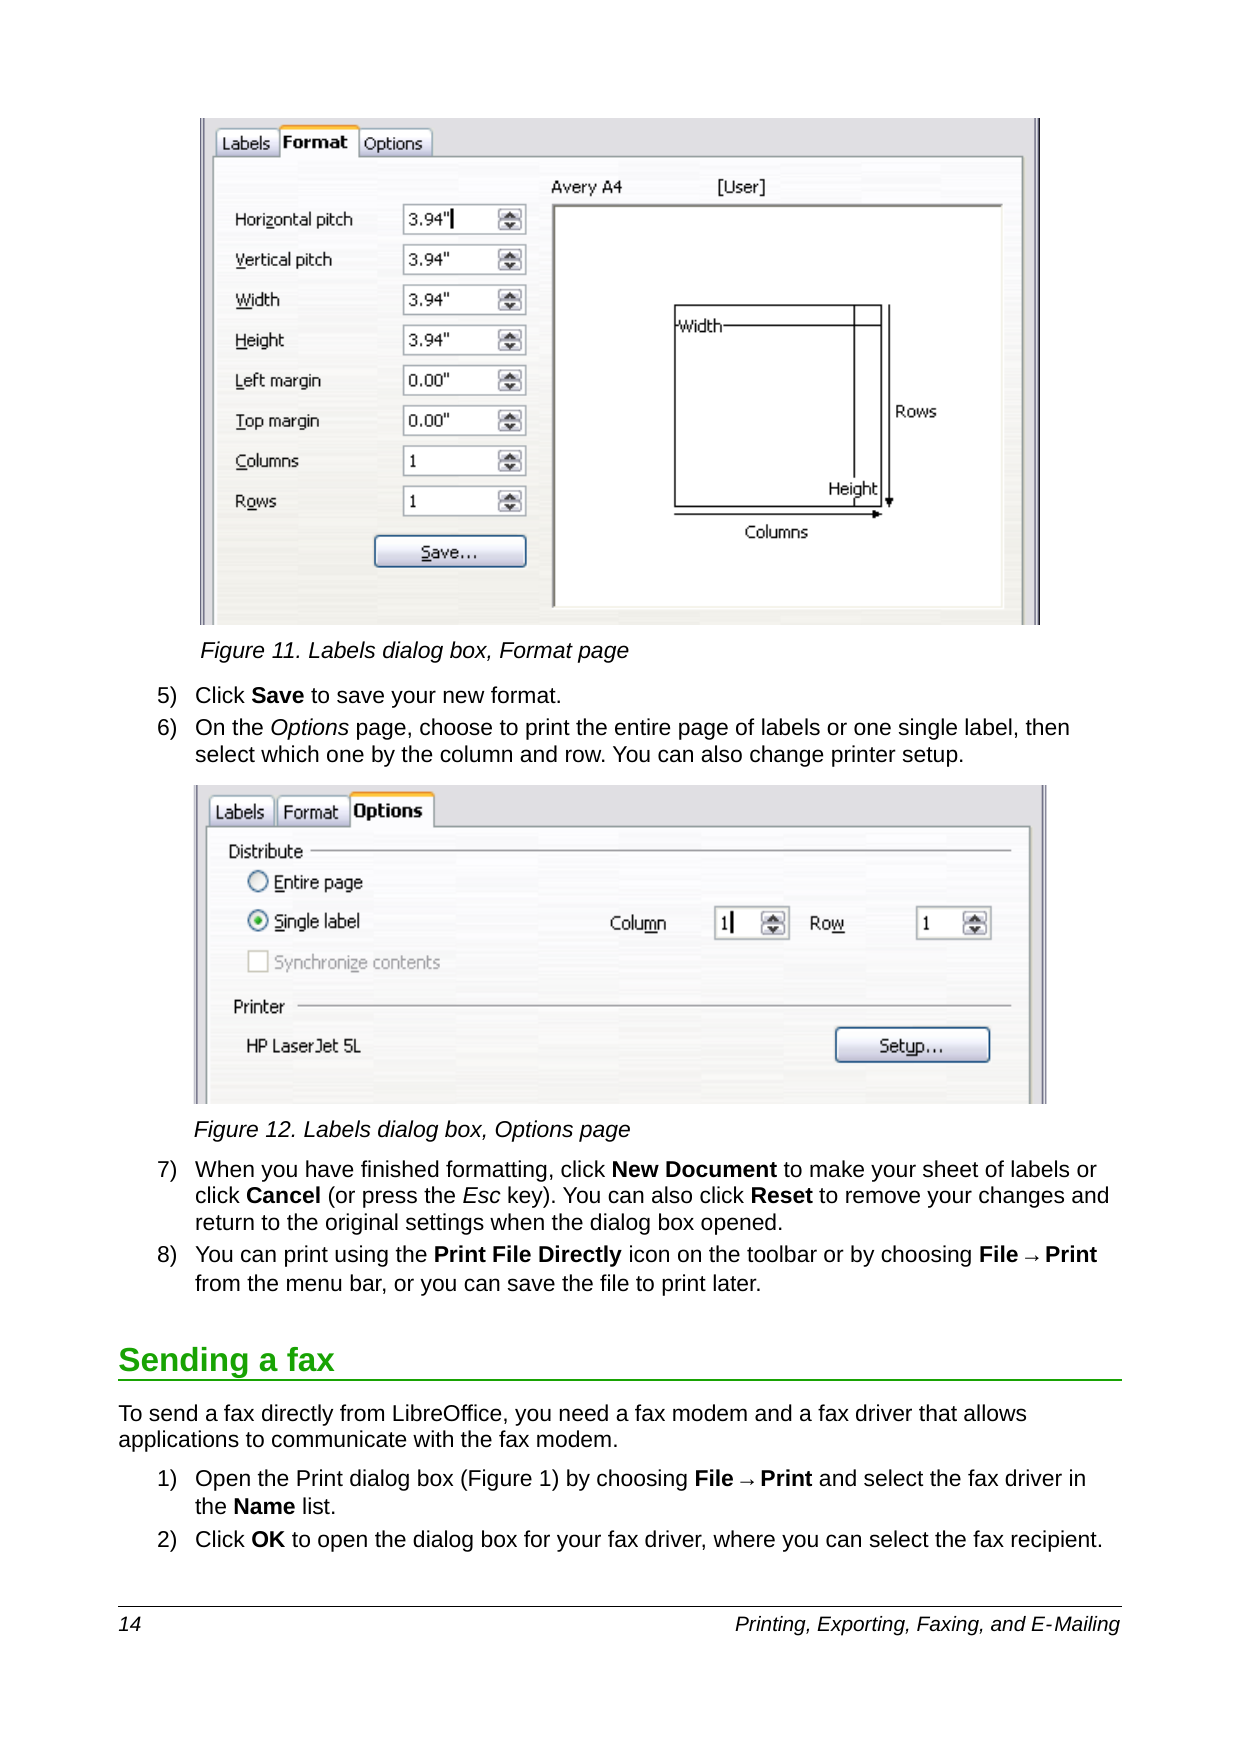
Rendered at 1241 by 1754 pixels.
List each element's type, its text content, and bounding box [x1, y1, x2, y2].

list Click Save to save your new format. [177, 682, 1122, 708]
subtitle Sending a fax [118, 1340, 1122, 1379]
text To send a fax directly from LibreOffice, you need a fax modem and a fax driver that allows applications to communicate with the fax modem. [118, 1400, 1122, 1452]
list Open the Print dialog box (Figure 1) by choosing File → Print and select the fax driver in the Name list. [177, 1465, 1122, 1519]
text Figure 11. Labels dialog box, Format page [200, 637, 1040, 664]
text Figure 12. Labels dialog box, Options page [194, 1116, 1046, 1142]
picture [200, 118, 1040, 625]
list You can print using the Print File Directly icon on the toolbar or by choosing File → Print from the menu bar, or you can save the file to print later. [177, 1241, 1122, 1296]
picture [193, 785, 1047, 1104]
list Click OK to open the dialog box for your fax driver, where you can select the fax recipient. [177, 1526, 1122, 1552]
list On the Options page, choose to print the entire page of labels or one single label, then select which one by the column and row. You can also change printer setup. [177, 714, 1122, 767]
list When you have finished formatting, click New Document to make your sheet of labels or click Cancel (or press the Esc key). You can also click Reset to remove your changes and return to the original settings when the dialog box opened. [177, 1156, 1122, 1235]
